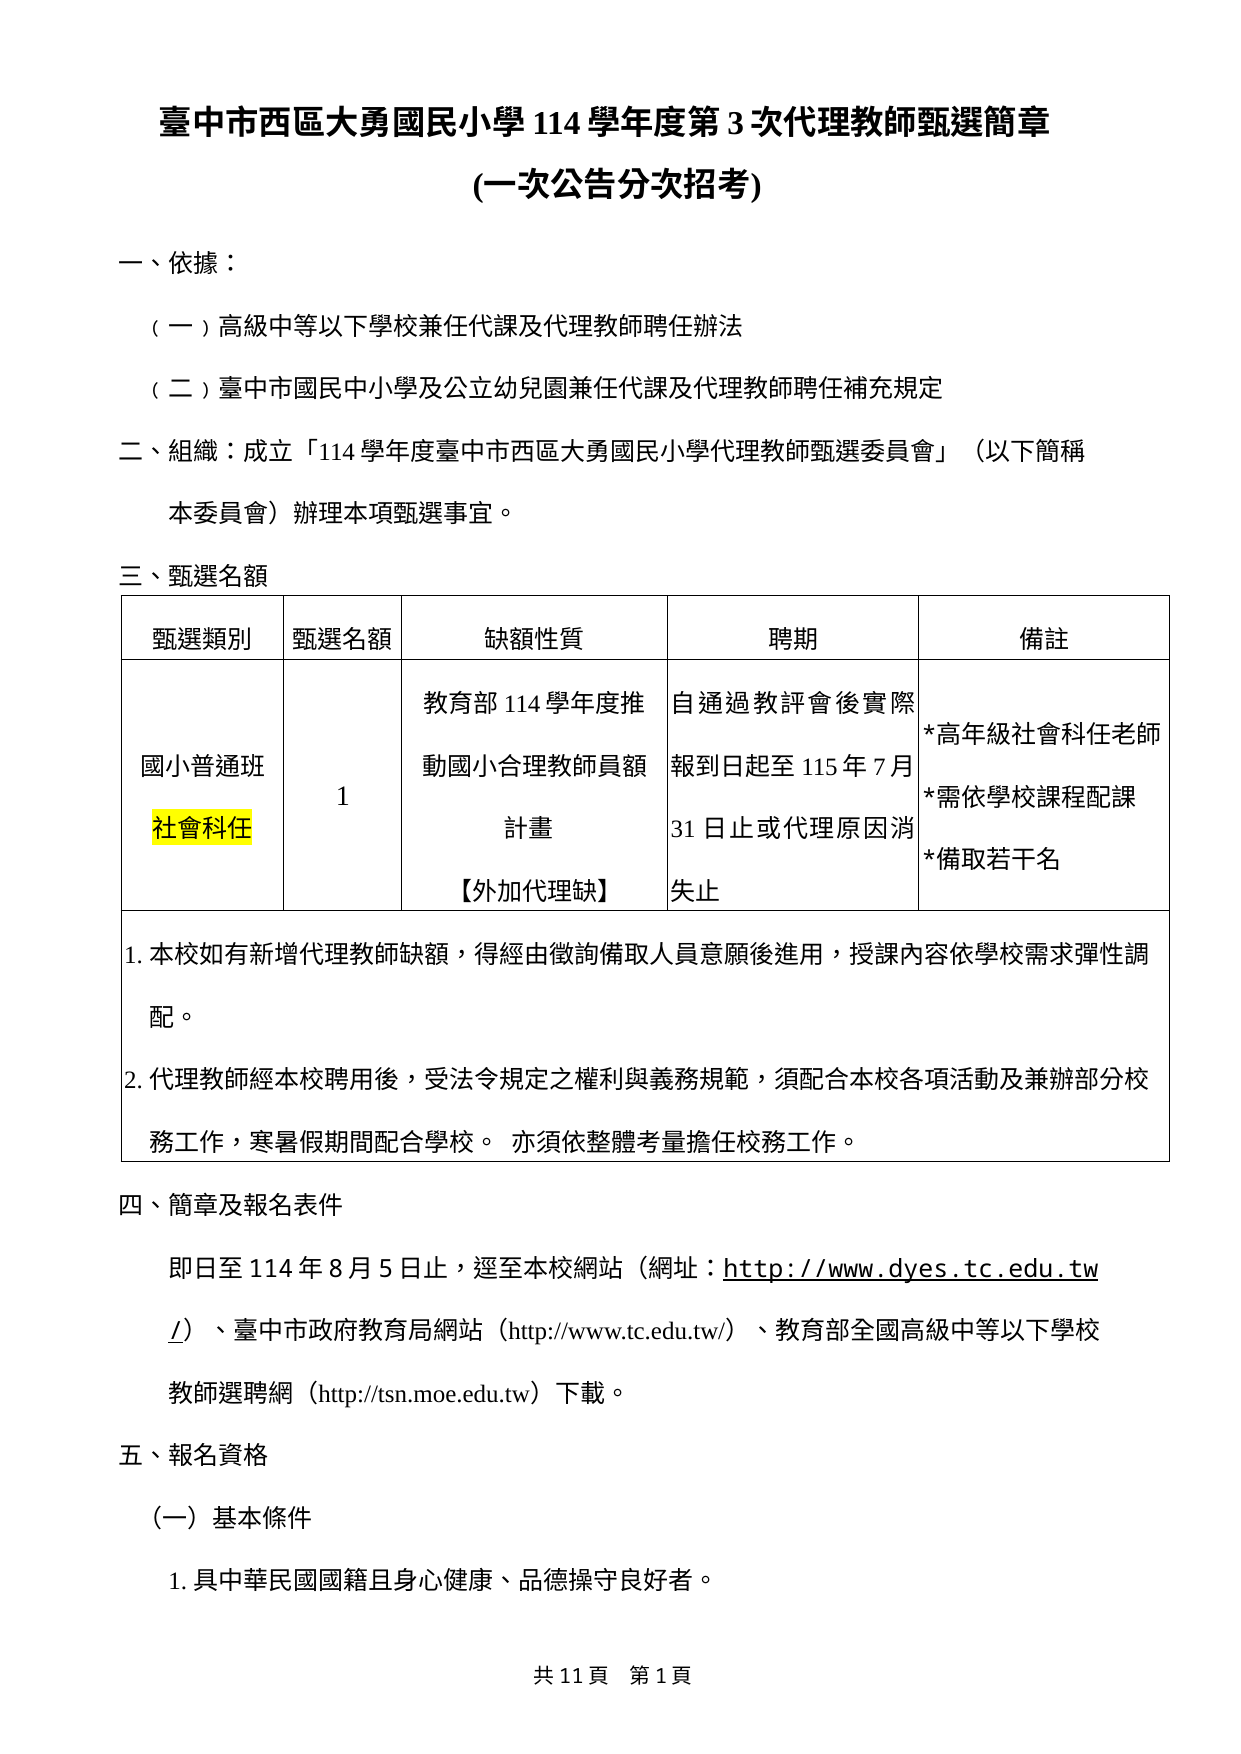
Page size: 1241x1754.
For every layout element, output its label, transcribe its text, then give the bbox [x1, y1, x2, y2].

text 1. 具中華民國國籍且身心健康、品德操守良好者。 [118, 1537, 1107, 1599]
text 一、依據： [118, 220, 1107, 283]
table_cell 1. 本校如有新增代理教師缺額，得經由徵詢備取人員意願後進用，授課內容依學校需求彈性調配。 2. 代理教師經本校聘用後，受法令規定之權利與義務規範，須配合本校各項活動及兼辦部分校務工作，寒暑假期間配合學校。 亦須依整體考量擔任校務工作。 [122, 911, 1169, 1161]
table_header 甄選類別 [122, 596, 283, 659]
text ﹙二﹚臺中市國民中小學及公立幼兒園兼任代課及代理教師聘任補充規定 [143, 345, 1107, 408]
text 三、甄選名額 [118, 533, 1107, 595]
table_cell 1 [284, 660, 401, 910]
table_header 甄選名額 [284, 596, 401, 659]
table_cell *高年級社會科任老師 *需依學校課程配課 *備取若干名 [919, 660, 1169, 910]
text 四、簡章及報名表件 即日至114年8月5日止，逕至本校網站（網址：http://www.dyes.tc.edu.tw/）、臺中市政府教育局網站（http://www.tc.edu.tw/）、教育部全國高級中等以下學校教師選聘網（http://tsn.moe.edu.tw）下載。 [118, 1162, 1107, 1412]
table_cell 國小普通班 社會科任 [122, 660, 283, 910]
text （一）基本條件 [118, 1474, 1107, 1537]
table_header 聘期 [668, 596, 918, 659]
text 臺中市西區大勇國民小學114學年度第3次代理教師甄選簡章 [118, 78, 1107, 141]
text 五、報名資格 [118, 1412, 1107, 1474]
table_header 缺額性質 [402, 596, 667, 659]
text 二、組織：成立「114學年度臺中市西區大勇國民小學代理教師甄選委員會」（以下簡稱本委員會）辦理本項甄選事宜。 [118, 408, 1107, 533]
table_header 備註 [919, 596, 1169, 659]
text ﹙一﹚高級中等以下學校兼任代課及代理教師聘任辦法 [143, 283, 1107, 345]
table_cell 教育部114學年度推 動國小合理教師員額 計畫 【外加代理缺】 [402, 660, 667, 910]
text (一次公告分次招考) [118, 141, 1107, 203]
table_cell 自通過教評會後實際報到日起至115年7月31日止或代理原因消失止 [668, 660, 918, 910]
